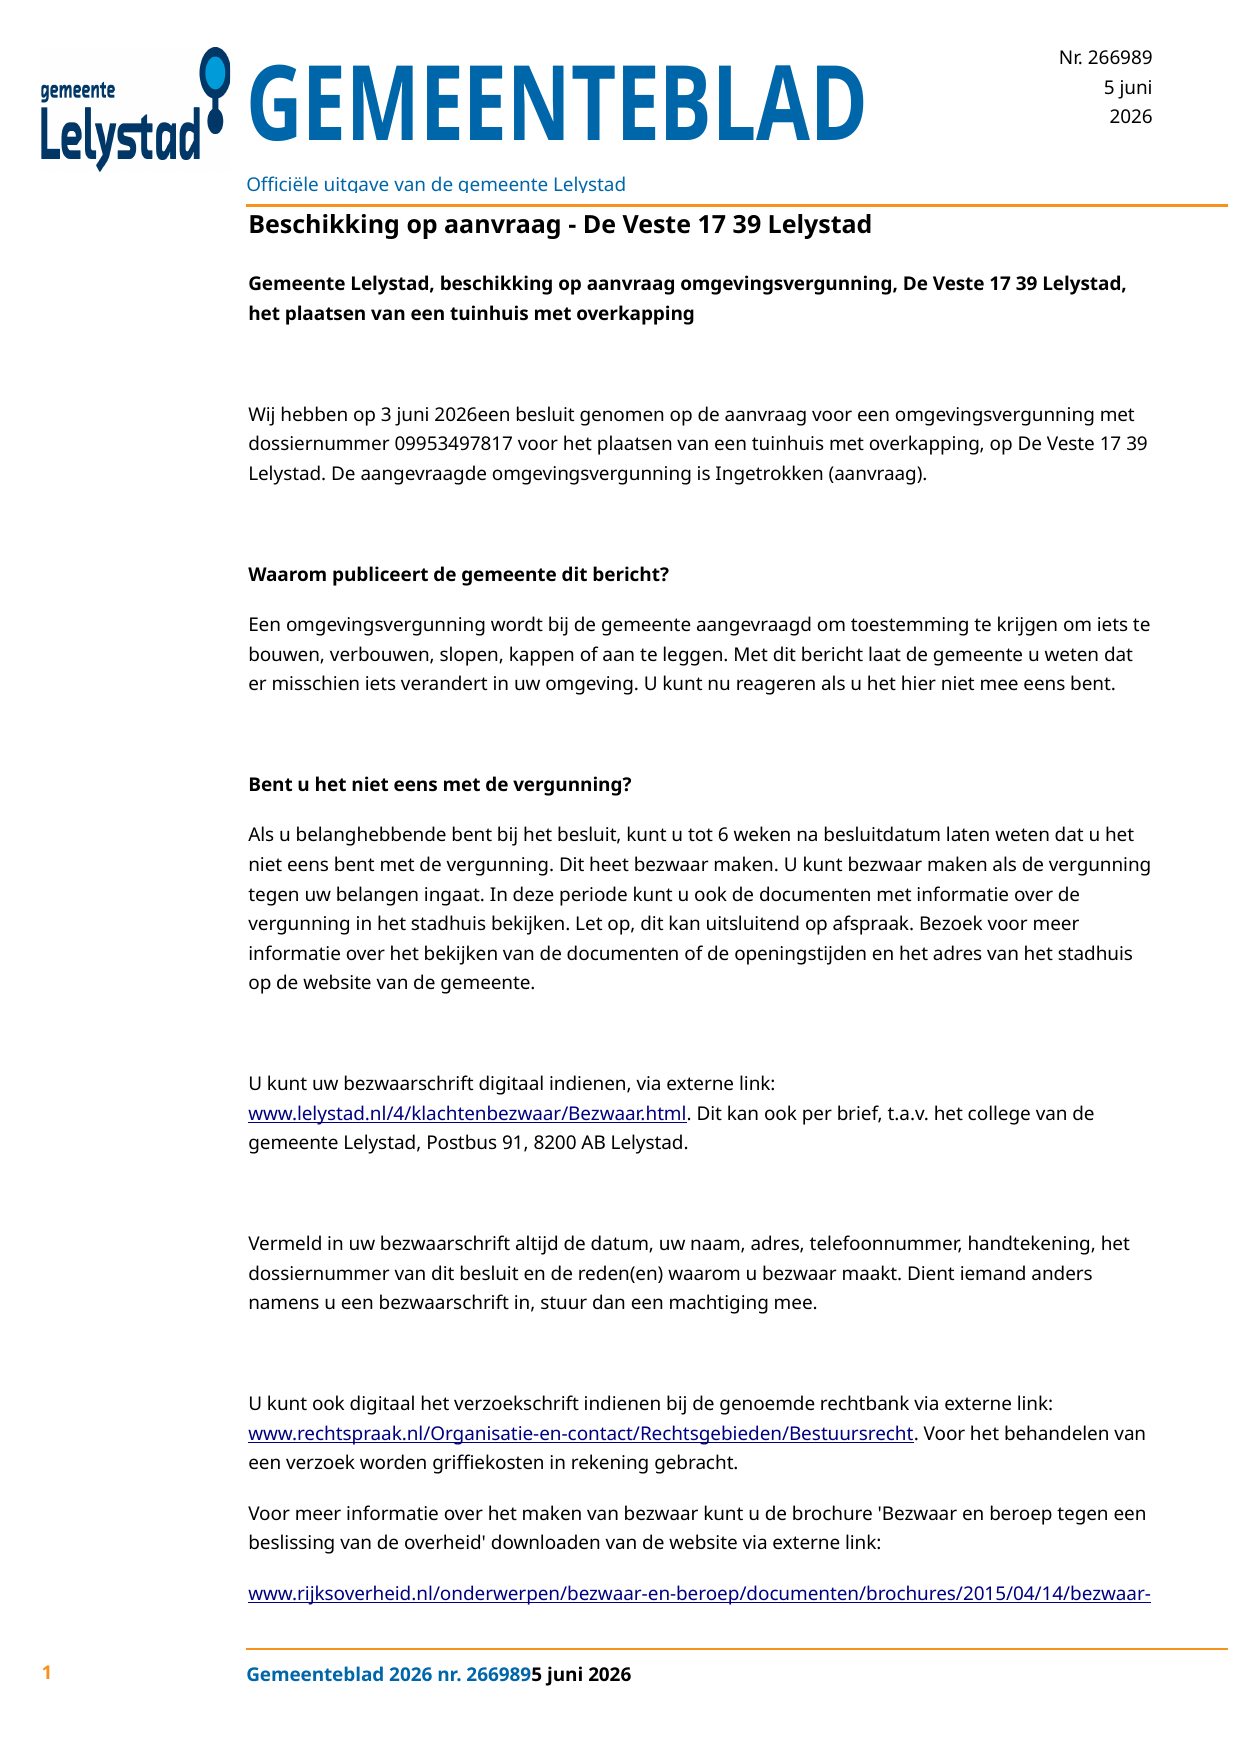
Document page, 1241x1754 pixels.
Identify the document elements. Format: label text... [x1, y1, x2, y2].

text Vermeld in uw bezwaarschrift altijd de datum, uw naam, adres, telefoonnummer, handtekening, het dossiernummer van dit besluit en de reden(en) waarom u bezwaar maakt. Dient iemand anders namens u een bezwaarschrift in, stuur dan een machtiging mee. [248, 1230, 1152, 1315]
text Waarom publiceert de gemeente dit bericht? [248, 561, 1152, 586]
text Als u belanghebbende bent bij het besluit, kunt u tot 6 weken na besluitdatum laten weten dat u het niet eens bent met de vergunning. Dit heet bezwaar maken. U kunt bezwaar maken als de vergunning tegen uw belangen ingaat. In deze periode kunt u ook de documenten met informatie over de vergunning in het stadhuis bekijken. Let op, dit kan uitsluitend op afspraak. Bezoek voor meer informatie over het bekijken van de documenten of de openingstijden en het adres van het stadhuis op de website van de gemeente. [248, 822, 1152, 995]
text www.rijksoverheid.nl/onderwerpen/bezwaar-en-beroep/documenten/brochures/2015/04/14/bezwaar- [248, 1580, 1152, 1606]
text Voor meer informatie over het maken van bezwaar kunt u de brochure 'Bezwaar en beroep tegen een beslissing van de overheid' downloaden van de website via externe link: [248, 1500, 1152, 1555]
text U kunt uw bezwaarschrift digitaal indienen, via externe link: www.lelystad.nl/4/klachtenbezwaar/Bezwaar.html. Dit kan ook per brief, t.a.v. het college van de gemeente Lelystad, Postbus 91, 8200 AB Lelystad. [248, 1070, 1152, 1155]
text Een omgevingsvergunning wordt bij de gemeente aangevraagd om toestemming te krijgen om iets te bouwen, verbouwen, slopen, kappen of aan te leggen. Met dit bericht laat de gemeente u weten dat er misschien iets verandert in uw omgeving. U kunt nu reageren als u het hier niet mee eens bent. [248, 611, 1152, 696]
text Beschikking op aanvraag - De Veste 17 39 Lelystad [248, 207, 1152, 241]
text Gemeente Lelystad, beschikking op aanvraag omgevingsvergunning, De Veste 17 39 Lelystad, het plaatsen van een tuinhuis met overkapping [248, 270, 1152, 326]
picture [41, 47, 231, 172]
text Bent u het niet eens met de vergunning? [248, 771, 1152, 797]
text Wij hebben op 3 juni 2026een besluit genomen op de aanvraag voor een omgevingsvergunning met dossiernummer 09953497817 voor het plaatsen van een tuinhuis met overkapping, op De Veste 17 39 Lelystad. De aangevraagde omgevingsvergunning is Ingetrokken (aanvraag). [248, 401, 1152, 486]
text U kunt ook digitaal het verzoekschrift indienen bij de genoemde rechtbank via externe link: www.rechtspraak.nl/Organisatie-en-contact/Rechtsgebieden/Bestuursrecht. Voor het behandelen van een verzoek worden griffiekosten in rekening gebracht. [248, 1390, 1152, 1475]
